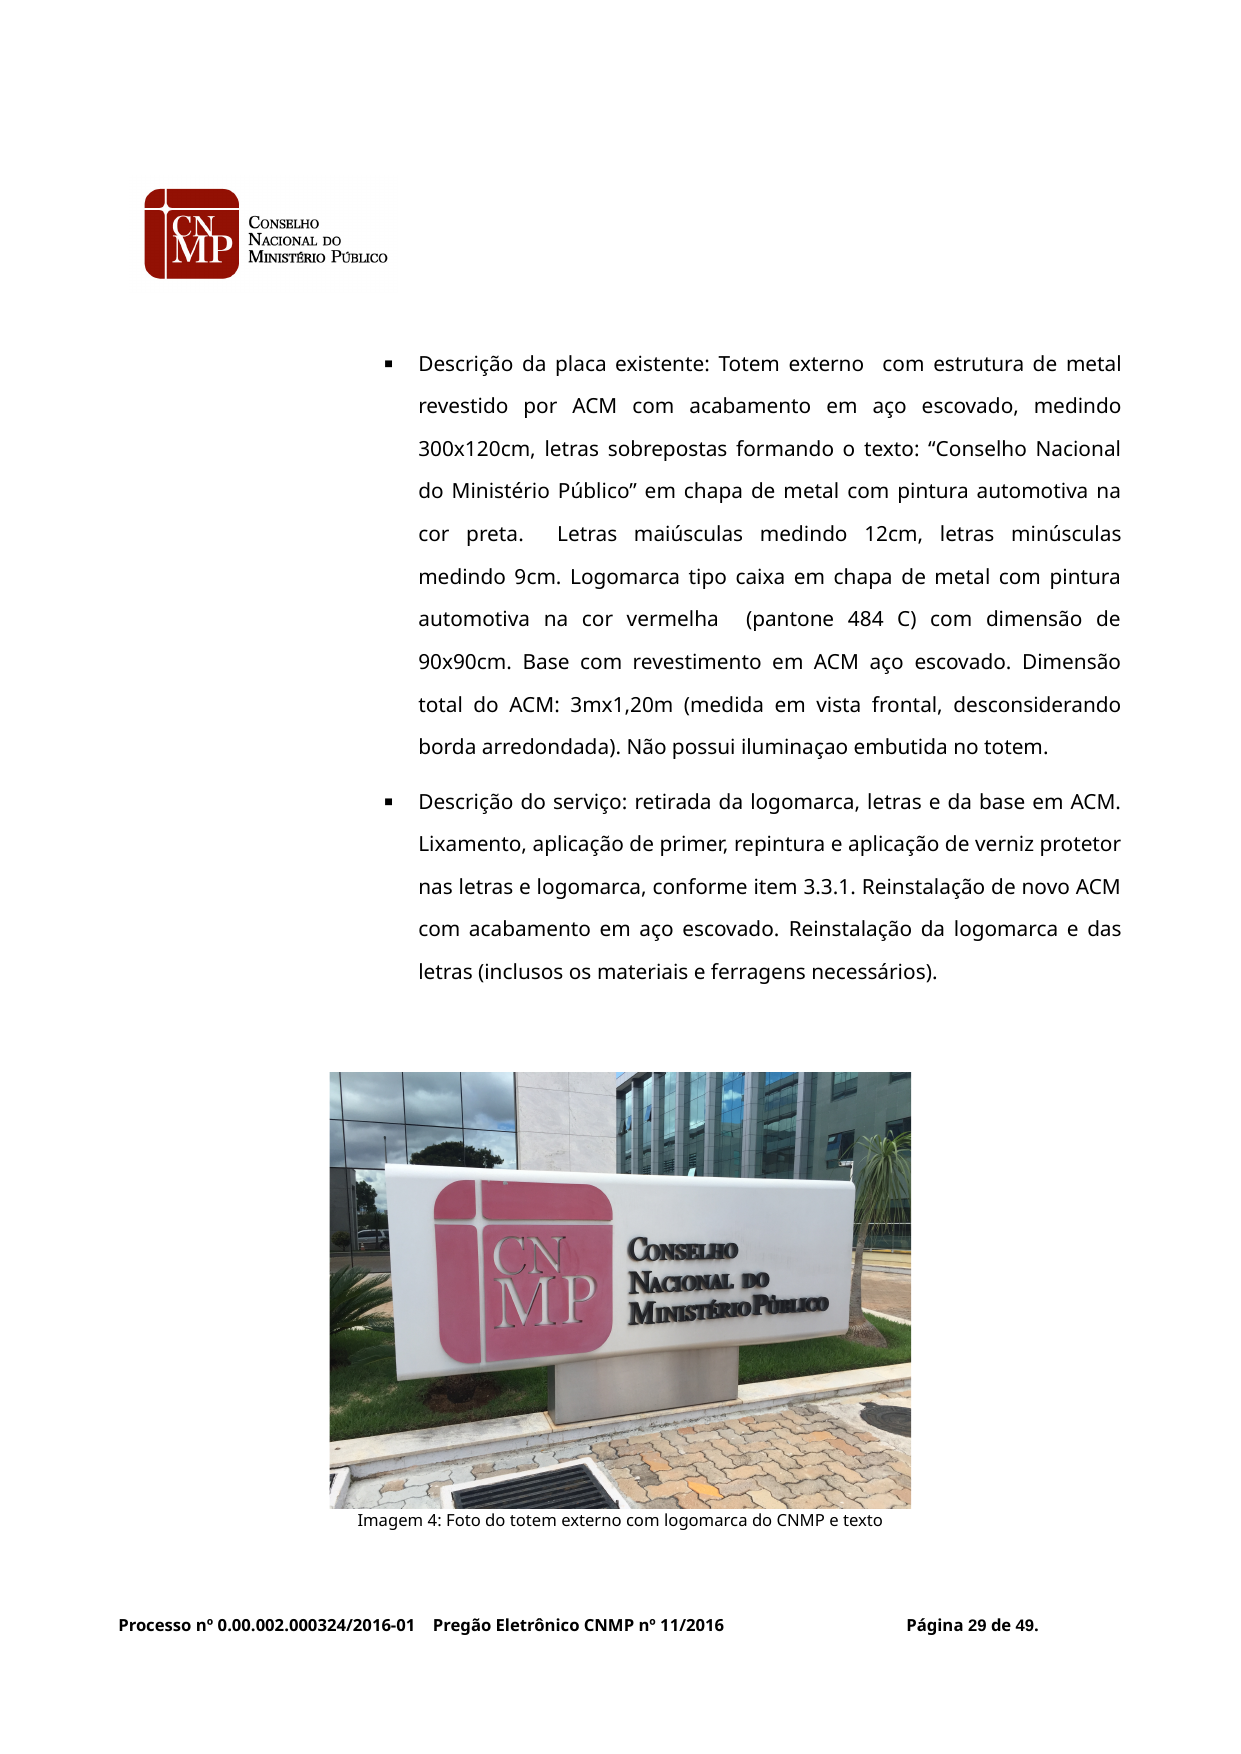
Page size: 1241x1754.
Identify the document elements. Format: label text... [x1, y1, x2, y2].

list Descrição do serviço: retirada da logomarca, letras e da base em ACM. Lixamento, aplicação de primer, repintura e aplicação de verniz protetor nas letras e logomarca, conforme item 3.3.1. Reinstalação de novo ACM com acabamento em aço escovado. Reinstalação da logomarca e das letras (inclusos os materiais e ferragens necessários). [381, 787, 1122, 986]
list Descrição da placa existente: Totem externo com estrutura de metal revestido por ACM com acabamento em aço escovado, medindo 300x120cm, letras sobrepostas formando o texto: “Conselho Nacional do Ministério Público” em chapa de metal com pintura automotiva na cor preta. Letras maiúsculas medindo 12cm, letras minúsculas medindo 9cm. Logomarca tipo caixa em chapa de metal com pintura automotiva na cor vermelha (pantone 484 C) com dimensão de 90x90cm. Base com revestimento em ACM aço escovado. Dimensão total do ACM: 3mx1,20m (medida em vista frontal, desconsiderando borda arredondada). Não possui iluminaçao embutida no totem. [381, 349, 1122, 761]
text Imagem 4: Foto do totem externo com logomarca do CNMP e texto [329, 1509, 911, 1532]
picture [329, 1072, 912, 1509]
picture [128, 175, 398, 293]
